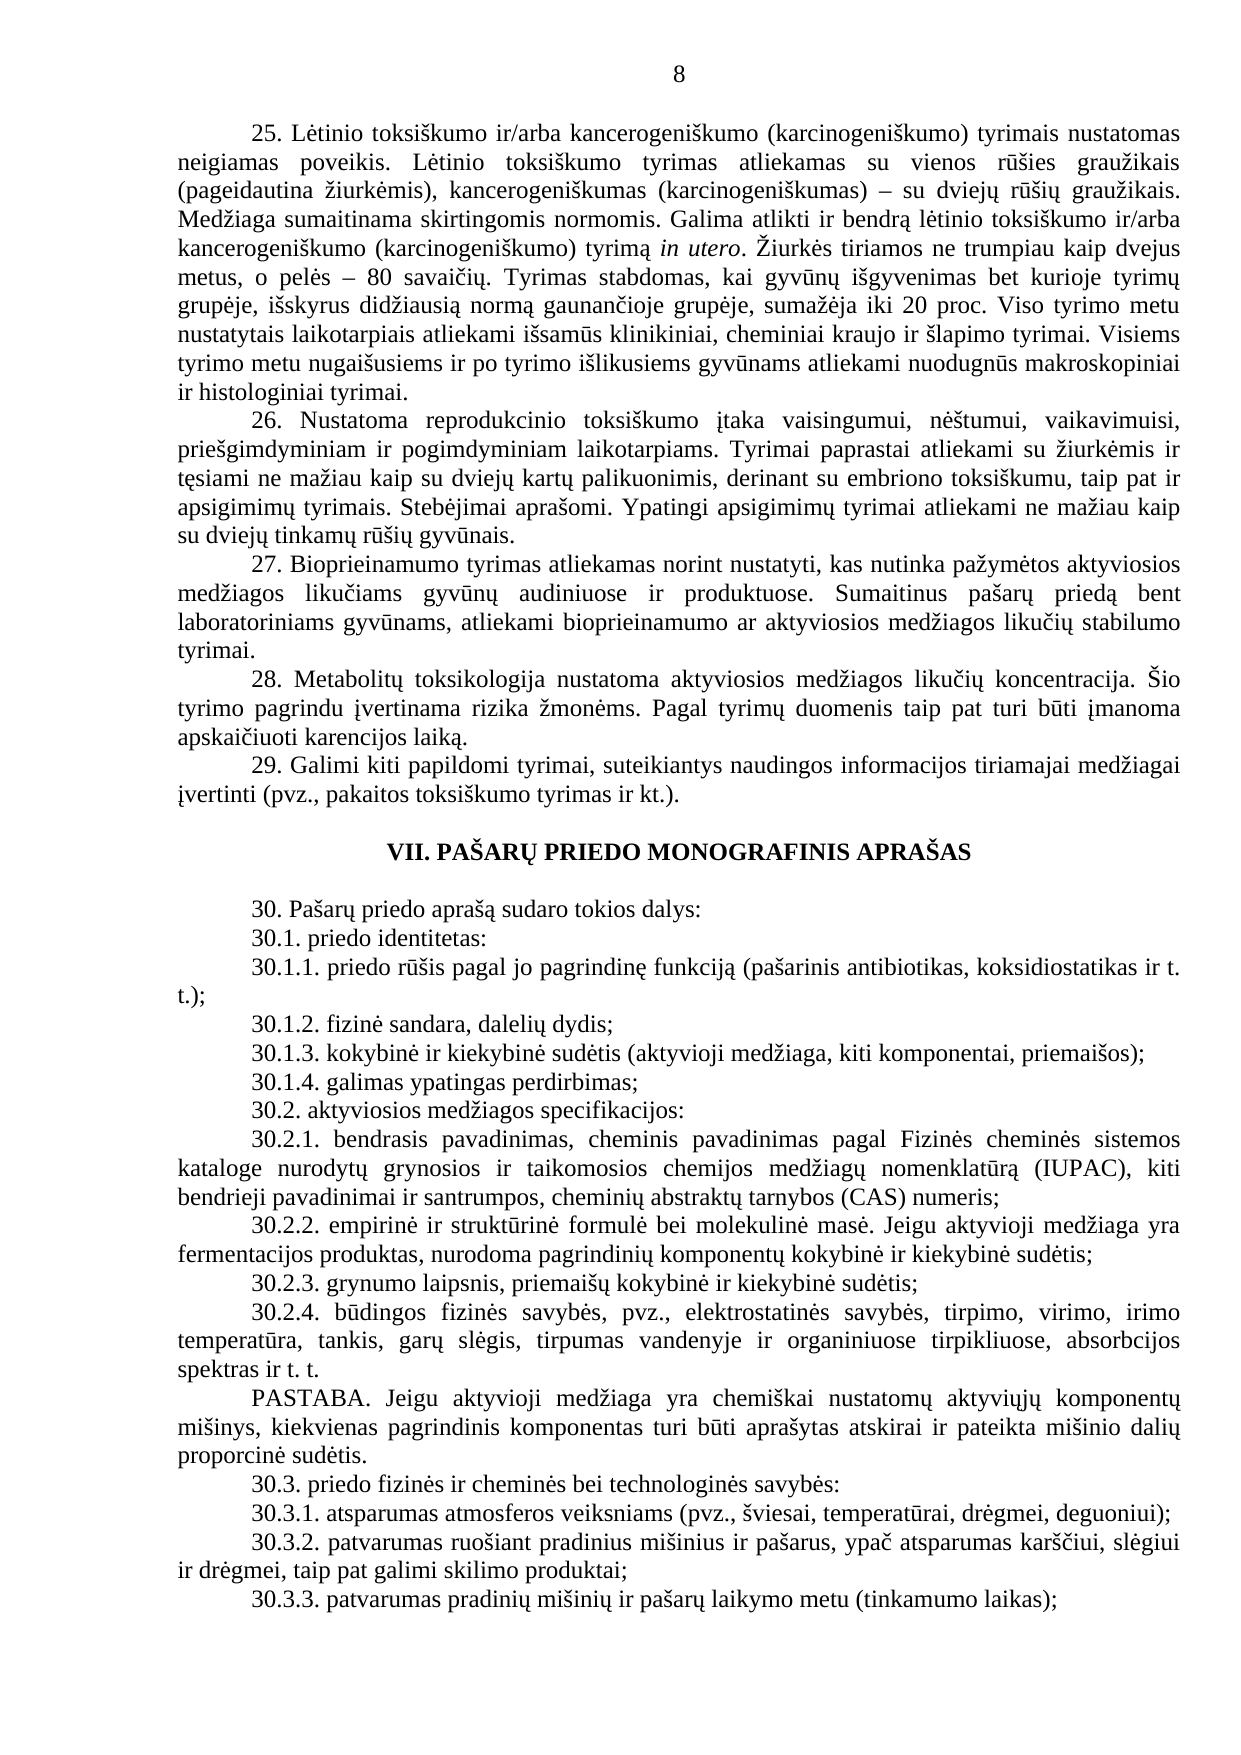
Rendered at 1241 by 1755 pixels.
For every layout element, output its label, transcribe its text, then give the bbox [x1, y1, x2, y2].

text 30.3.2. patvarumas ruošiant pradinius mišinius ir pašarus, ypač atsparumas karščiui, slėgiui ir drėgmei, taip pat galimi skilimo produktai; [177, 1527, 1181, 1584]
text 28. Metabolitų toksikologija nustatoma aktyviosios medžiagos likučių koncentracija. Šio tyrimo pagrindu įvertinama rizika žmonėms. Pagal tyrimų duomenis taip pat turi būti įmanoma apskaičiuoti karencijos laiką. [177, 664, 1181, 751]
text 30.3.1. atsparumas atmosferos veiksniams (pvz., šviesai, temperatūrai, drėgmei, deguoniui); [177, 1498, 1181, 1527]
text 30.1.1. priedo rūšis pagal jo pagrindinę funkciją (pašarinis antibiotikas, koksidiostatikas ir t. t.); [177, 952, 1181, 1009]
text 25. Lėtinio toksiškumo ir/arba kancerogeniškumo (karcinogeniškumo) tyrimais nustatomas neigiamas poveikis. Lėtinio toksiškumo tyrimas atliekamas su vienos rūšies graužikais (pageidautina žiurkėmis), kancerogeniškumas (karcinogeniškumas) – su dviejų rūšių graužikais. Medžiaga sumaitinama skirtingomis normomis. Galima atlikti ir bendrą lėtinio toksiškumo ir/arba kancerogeniškumo (karcinogeniškumo) tyrimą in utero. Žiurkės tiriamos ne trumpiau kaip dvejus metus, o pelės – 80 savaičių. Tyrimas stabdomas, kai gyvūnų išgyvenimas bet kurioje tyrimų grupėje, išskyrus didžiausią normą gaunančioje grupėje, sumažėja iki 20 proc. Viso tyrimo metu nustatytais laikotarpiais atliekami išsamūs klinikiniai, cheminiai kraujo ir šlapimo tyrimai. Visiems tyrimo metu nugaišusiems ir po tyrimo išlikusiems gyvūnams atliekami nuodugnūs makroskopiniai ir histologiniai tyrimai. [177, 118, 1181, 406]
text 27. Bioprieinamumo tyrimas atliekamas norint nustatyti, kas nutinka pažymėtos aktyviosios medžiagos likučiams gyvūnų audiniuose ir produktuose. Sumaitinus pašarų priedą bent laboratoriniams gyvūnams, atliekami bioprieinamumo ar aktyviosios medžiagos likučių stabilumo tyrimai. [177, 549, 1181, 664]
text 30. Pašarų priedo aprašą sudaro tokios dalys: [177, 894, 1181, 923]
text 30.1.3. kokybinė ir kiekybinė sudėtis (aktyvioji medžiaga, kiti komponentai, priemaišos); [177, 1038, 1181, 1067]
text 30.3.3. patvarumas pradinių mišinių ir pašarų laikymo metu (tinkamumo laikas); [177, 1584, 1181, 1613]
text 30.1.2. fizinė sandara, dalelių dydis; [177, 1009, 1181, 1038]
text 30.2. aktyviosios medžiagos specifikacijos: [177, 1095, 1181, 1124]
text 30.2.1. bendrasis pavadinimas, cheminis pavadinimas pagal Fizinės cheminės sistemos kataloge nurodytų grynosios ir taikomosios chemijos medžiagų nomenklatūrą (IUPAC), kiti bendrieji pavadinimai ir santrumpos, cheminių abstraktų tarnybos (CAS) numeris; [177, 1124, 1181, 1210]
text 30.3. priedo fizinės ir cheminės bei technologinės savybės: [177, 1469, 1181, 1498]
text 30.1.4. galimas ypatingas perdirbimas; [177, 1067, 1181, 1095]
text VII. PAŠARŲ PRIEDO MONOGRAFINIS APRAŠAS [177, 837, 1181, 865]
text 29. Galimi kiti papildomi tyrimai, suteikiantys naudingos informacijos tiriamajai medžiagai įvertinti (pvz., pakaitos toksiškumo tyrimas ir kt.). [177, 751, 1181, 808]
text 30.2.4. būdingos fizinės savybės, pvz., elektrostatinės savybės, tirpimo, virimo, irimo temperatūra, tankis, garų slėgis, tirpumas vandenyje ir organiniuose tirpikliuose, absorbcijos spektras ir t. t. [177, 1297, 1181, 1383]
text 26. Nustatoma reprodukcinio toksiškumo įtaka vaisingumui, nėštumui, vaikavimuisi, priešgimdyminiam ir pogimdyminiam laikotarpiams. Tyrimai paprastai atliekami su žiurkėmis ir tęsiami ne mažiau kaip su dviejų kartų palikuonimis, derinant su embriono toksiškumu, taip pat ir apsigimimų tyrimais. Stebėjimai aprašomi. Ypatingi apsigimimų tyrimai atliekami ne mažiau kaip su dviejų tinkamų rūšių gyvūnais. [177, 406, 1181, 549]
text 30.2.3. grynumo laipsnis, priemaišų kokybinė ir kiekybinė sudėtis; [177, 1268, 1181, 1297]
text 30.2.2. empirinė ir struktūrinė formulė bei molekulinė masė. Jeigu aktyvioji medžiaga yra fermentacijos produktas, nurodoma pagrindinių komponentų kokybinė ir kiekybinė sudėtis; [177, 1210, 1181, 1268]
text PASTABA. Jeigu aktyvioji medžiaga yra chemiškai nustatomų aktyviųjų komponentų mišinys, kiekvienas pagrindinis komponentas turi būti aprašytas atskirai ir pateikta mišinio dalių proporcinė sudėtis. [177, 1383, 1181, 1469]
text 30.1. priedo identitetas: [177, 923, 1181, 952]
